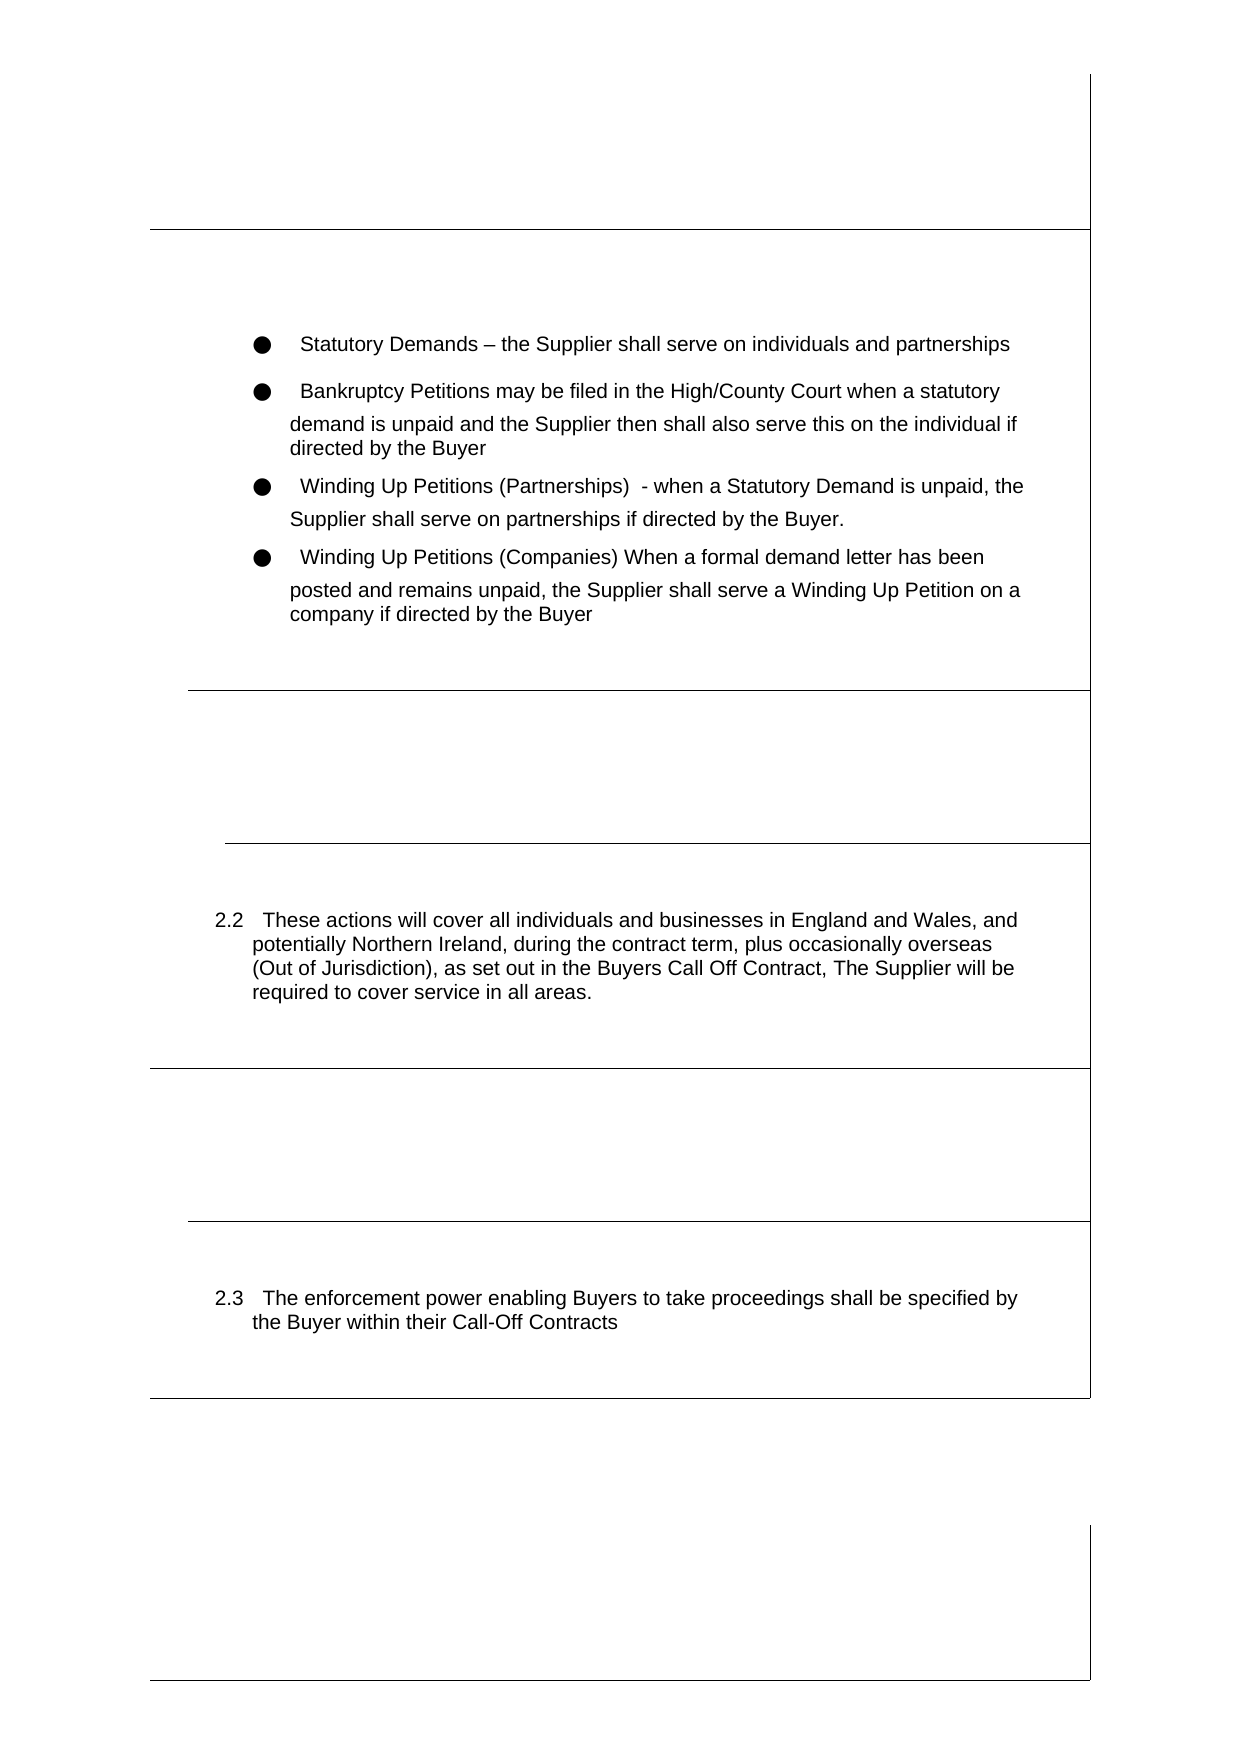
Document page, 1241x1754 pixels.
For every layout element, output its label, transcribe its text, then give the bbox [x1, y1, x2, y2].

list These actions will cover all individuals and businesses in England and Wales, and potentially Northern Ireland, during the contract term, plus occasionally overseas (Out of Jurisdiction), as set out in the Buyers Call Off Contract, The Supplier will be required to cover service in all areas. [150, 843, 1090, 1068]
list Winding Up Petitions (Partnerships) - when a Statutory Demand is unpaid, the Supplier shall serve on partnerships if directed by the Buyer. [187, 460, 1090, 531]
list The enforcement power enabling Buyers to take proceedings shall be specified by the Buyer within their Call-Off Contracts [150, 1221, 1090, 1398]
list Winding Up Petitions (Companies) When a formal demand letter has been posted and remains unpaid, the Supplier shall serve a Winding Up Petition on a company if directed by the Buyer [187, 531, 1090, 690]
list Statutory Demands – the Supplier shall serve on individuals and partnerships [187, 318, 1090, 365]
list Bankruptcy Petitions may be filed in the High/County Court when a statutory demand is unpaid and the Supplier then shall also serve this on the individual if directed by the Buyer [187, 365, 1090, 460]
